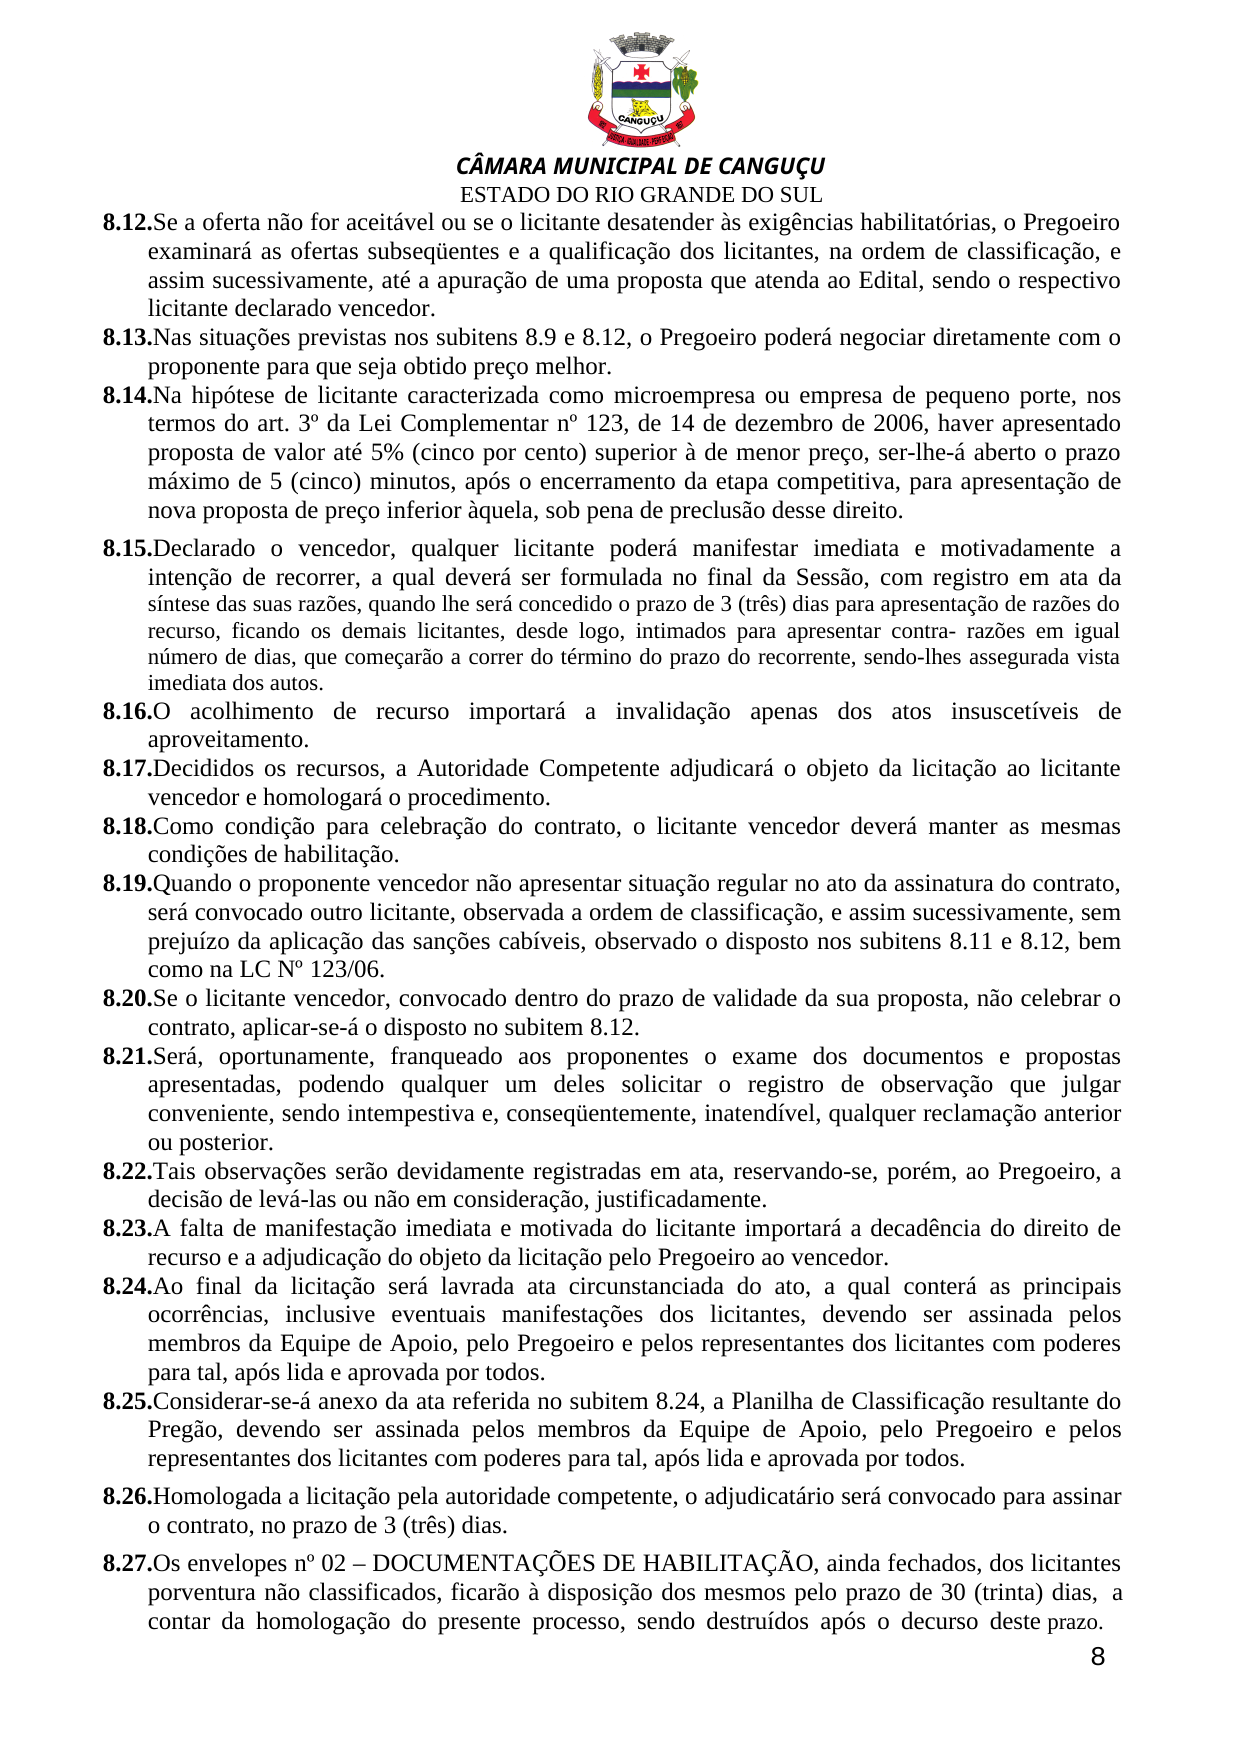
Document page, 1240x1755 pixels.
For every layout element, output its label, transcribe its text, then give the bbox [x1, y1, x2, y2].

list Os envelopes nº 02 – DOCUMENTAÇÕES DE HABILITAÇÃO, ainda fechados, dos licitantes porventura não classificados, ficarão à disposição dos mesmos pelo prazo de 30 (trinta) dias, a contar da homologação do presente processo, sendo destruídos após o decurso deste prazo. [121, 1548, 1123, 1634]
list Considerar-se-á anexo da ata referida no subitem 8.24, a Planilha de Classificação resultante do Pregão, devendo ser assinada pelos membros da Equipe de Apoio, pelo Pregoeiro e pelos representantes dos licitantes com poderes para tal, após lida e aprovada por todos. [121, 1386, 1123, 1472]
list Como condição para celebração do contrato, o licitante vencedor deverá manter as mesmas condições de habilitação. [121, 811, 1122, 868]
list Tais observações serão devidamente registradas em ata, reservando-se, porém, ao Pregoeiro, a decisão de levá-las ou não em consideração, justificadamente. [121, 1156, 1123, 1213]
list Será, oportunamente, franqueado aos proponentes o exame dos documentos e propostas apresentadas, podendo qualquer um deles solicitar o registro de observação que julgar conveniente, sendo intempestiva e, conseqüentemente, inatendível, qualquer reclamação anterior ou posterior. [121, 1041, 1122, 1156]
list A falta de manifestação imediata e motivada do licitante importará a decadência do direito de recurso e a adjudicação do objeto da licitação pelo Pregoeiro ao vencedor. [121, 1213, 1122, 1271]
list Se a oferta não for aceitável ou se o licitante desatender às exigências habilitatórias, o Pregoeiro examinará as ofertas subseqüentes e a qualificação dos licitantes, na ordem de classificação, e assim sucessivamente, até a apuração de uma proposta que atenda ao Edital, sendo o respectivo licitante declarado vencedor. [121, 207, 1122, 322]
list Decididos os recursos, a Autoridade Competente adjudicará o objeto da licitação ao licitante vencedor e homologará o procedimento. [121, 753, 1122, 811]
list Ao final da licitação será lavrada ata circunstanciada do ato, a qual conterá as principais ocorrências, inclusive eventuais manifestações dos licitantes, devendo ser assinada pelos membros da Equipe de Apoio, pelo Pregoeiro e pelos representantes dos licitantes com poderes para tal, após lida e aprovada por todos. [121, 1271, 1122, 1386]
list Nas situações previstas nos subitens 8.9 e 8.12, o Pregoeiro poderá negociar diretamente com o proponente para que seja obtido preço melhor. [121, 322, 1122, 380]
list Declarado o vencedor, qualquer licitante poderá manifestar imediata e motivadamente a intenção de recorrer, a qual deverá ser formulada no final da Sessão, com registro em ata da síntese das suas razões, quando lhe será concedido o prazo de 3 (três) dias para apresentação de razões do recurso, ficando os demais licitantes, desde logo, intimados para apresentar contra- razões em igual número de dias, que começarão a correr do término do prazo do recorrente, sendo-lhes assegurada vista imediata dos autos. [121, 533, 1122, 696]
list Homologada a licitação pela autoridade competente, o adjudicatário será convocado para assinar o contrato, no prazo de 3 (três) dias. [121, 1481, 1123, 1539]
list Na hipótese de licitante caracterizada como microempresa ou empresa de pequeno porte, nos termos do art. 3º da Lei Complementar nº 123, de 14 de dezembro de 2006, haver apresentado proposta de valor até 5% (cinco por cento) superior à de menor preço, ser-lhe-á aberto o prazo máximo de 5 (cinco) minutos, após o encerramento da etapa competitiva, para apresentação de nova proposta de preço inferior àquela, sob pena de preclusão desse direito. [121, 380, 1122, 523]
list Quando o proponente vencedor não apresentar situação regular no ato da assinatura do contrato, será convocado outro licitante, observada a ordem de classificação, e assim sucessivamente, sem prejuízo da aplicação das sanções cabíveis, observado o disposto nos subitens 8.11 e 8.12, bem como na LC Nº 123/06. [121, 868, 1122, 983]
list Se o licitante vencedor, convocado dentro do prazo de validade da sua proposta, não celebrar o contrato, aplicar-se-á o disposto no subitem 8.12. [121, 983, 1122, 1041]
list O acolhimento de recurso importará a invalidação apenas dos atos insuscetíveis de aproveitamento. [121, 696, 1122, 753]
